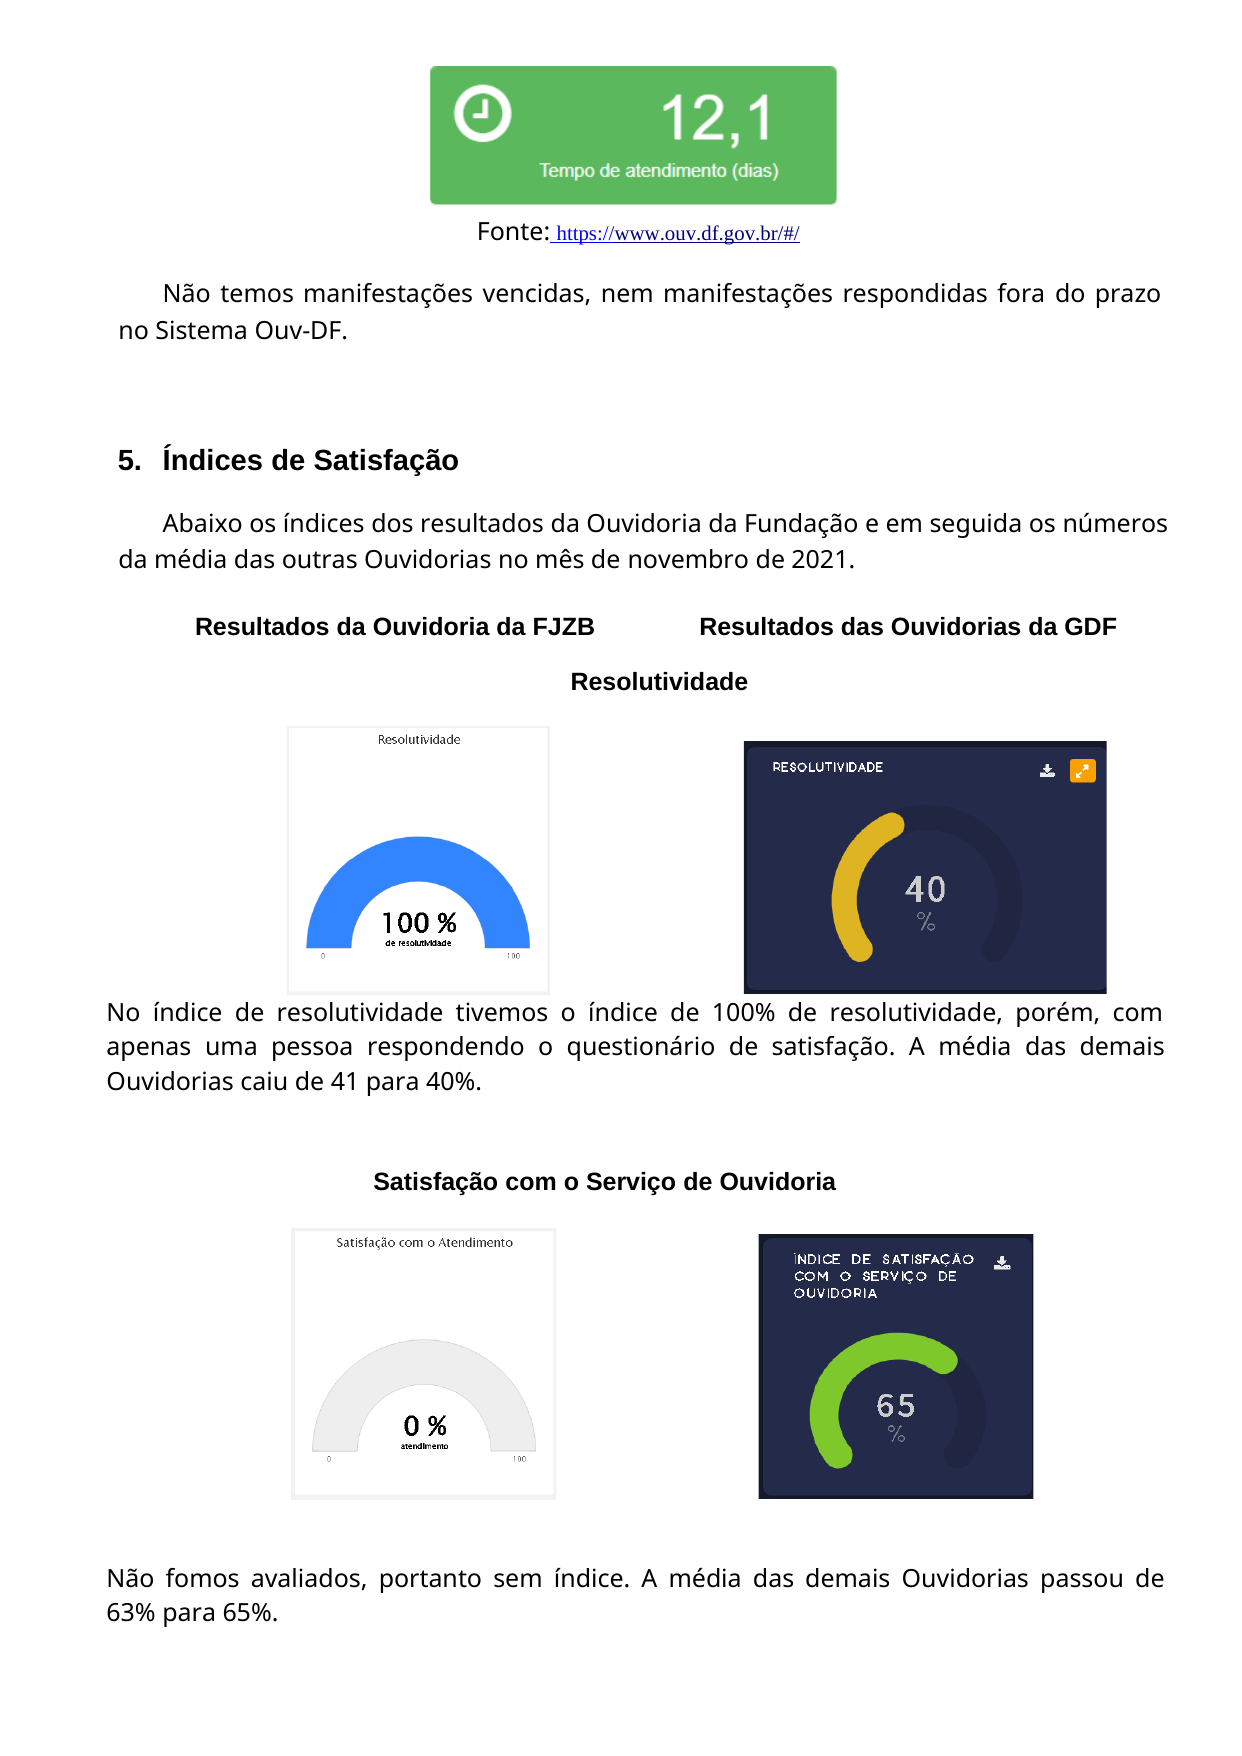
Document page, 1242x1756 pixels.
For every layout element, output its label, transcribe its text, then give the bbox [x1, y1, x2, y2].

text Fonte: https://www.ouv.df.gov.br/#/ [158, 213, 1118, 247]
subtitle Satisfação com o Serviço de Ouvidoria [96, 1167, 1113, 1196]
list Índices de Satisfação [118, 443, 1177, 477]
text Não temos manifestações vencidas, nem manifestações respondidas fora do prazo no Sistema Ouv-DF. [118, 276, 1177, 347]
text No índice de resolutividade tivemos o índice de 100% de resolutividade, porém, com apenas uma pessoa respondendo o questionário de satisfação. A média das demais Ouvidorias caiu de 41 para 40%. [106, 744, 1165, 1097]
subtitle Resultados da Ouvidoria da FJZB Resultados das Ouvidorias da GDF Resolutividade [195, 612, 1118, 696]
text Abaixo os índices dos resultados da Ouvidoria da Fundação e em seguida os números da média das outras Ouvidorias no mês de novembro de 2021. [118, 506, 1177, 576]
text Não fomos avaliados, portanto sem índice. A média das demais Ouvidorias passou de 63% para 65%. [106, 1561, 1165, 1629]
